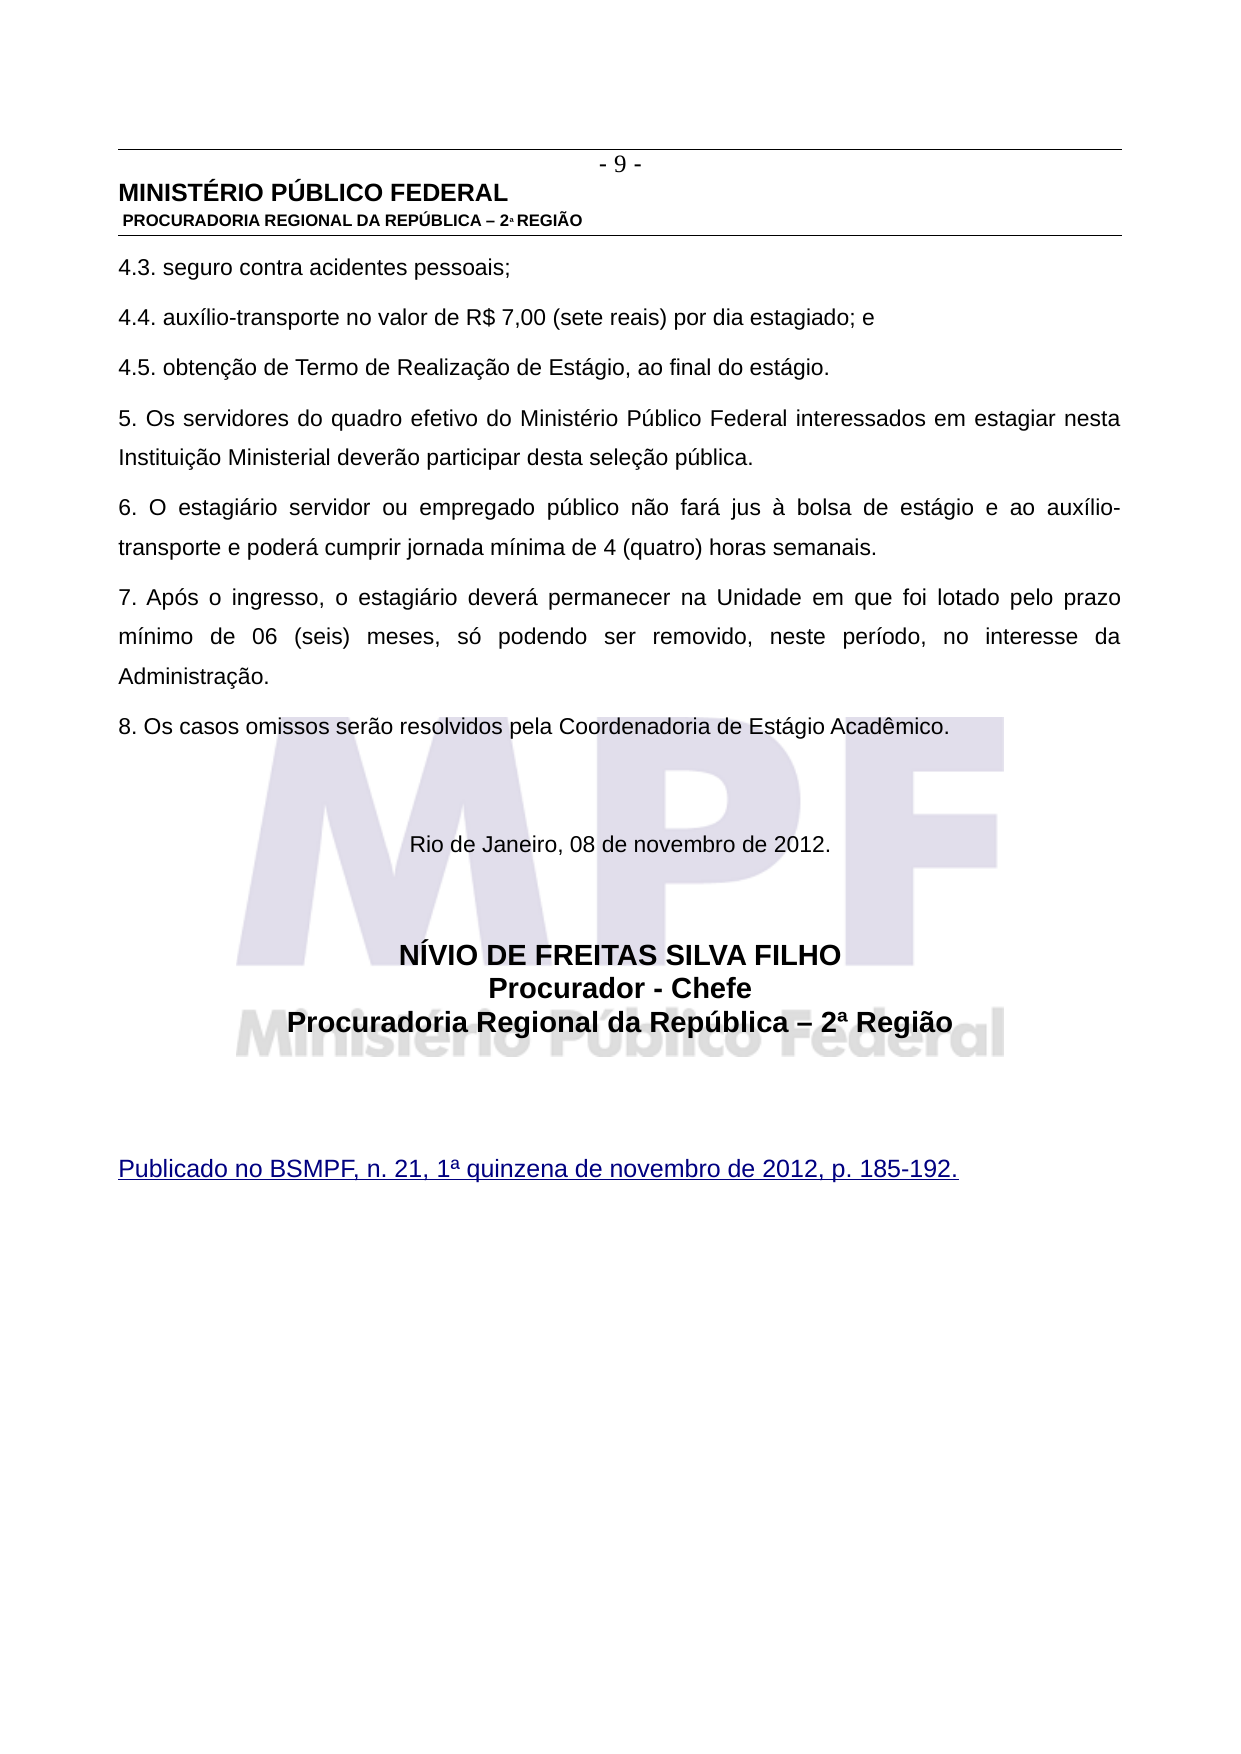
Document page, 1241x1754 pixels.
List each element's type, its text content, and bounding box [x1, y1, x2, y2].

text PROCURADORIA REGIONAL DA REPÚBLICA – 2ª REGIÃO [118, 207, 1122, 235]
text NÍVIO DE FREITAS SILVA FILHO [118, 938, 1122, 972]
text Procurador - Chefe [118, 972, 1122, 1005]
text - 9 - [118, 150, 1122, 178]
picture [236, 1039, 1004, 1057]
picture [236, 739, 1004, 831]
text Procuradoria Regional da República – 2ª Região [118, 1005, 1122, 1039]
text 4.4. auxílio-transporte no valor de R$ 7,00 (sete reais) por dia estagiado; e [118, 304, 1122, 330]
text Publicado no BSMPF, n. 21, 1ª quinzena de novembro de 2012, p. 185-192. [118, 1154, 1122, 1182]
text 6. O estagiário servidor ou empregado público não fará jus à bolsa de estágio e ao auxílio-transporte e poderá cumprir jornada mínima de 4 (quatro) horas semanais. [118, 494, 1122, 560]
text 5. Os servidores do quadro efetivo do Ministério Público Federal interessados em estagiar nesta Instituição Ministerial deverão participar desta seleção pública. [118, 404, 1122, 470]
text 4.5. obtenção de Termo de Realização de Estágio, ao final do estágio. [118, 354, 1122, 381]
text MINISTÉRIO PÚBLICO FEDERAL [118, 178, 1122, 207]
text 8. Os casos omissos serão resolvidos pela Coordenadoria de Estágio Acadêmico. [118, 713, 1122, 739]
text Rio de Janeiro, 08 de novembro de 2012. [118, 831, 1122, 858]
text 7. Após o ingresso, o estagiário deverá permanecer na Unidade em que foi lotado pelo prazo mínimo de 06 (seis) meses, só podendo ser removido, neste período, no interesse da Administração. [118, 584, 1122, 689]
text 4.3. seguro contra acidentes pessoais; [118, 254, 1122, 280]
picture [236, 858, 1004, 938]
